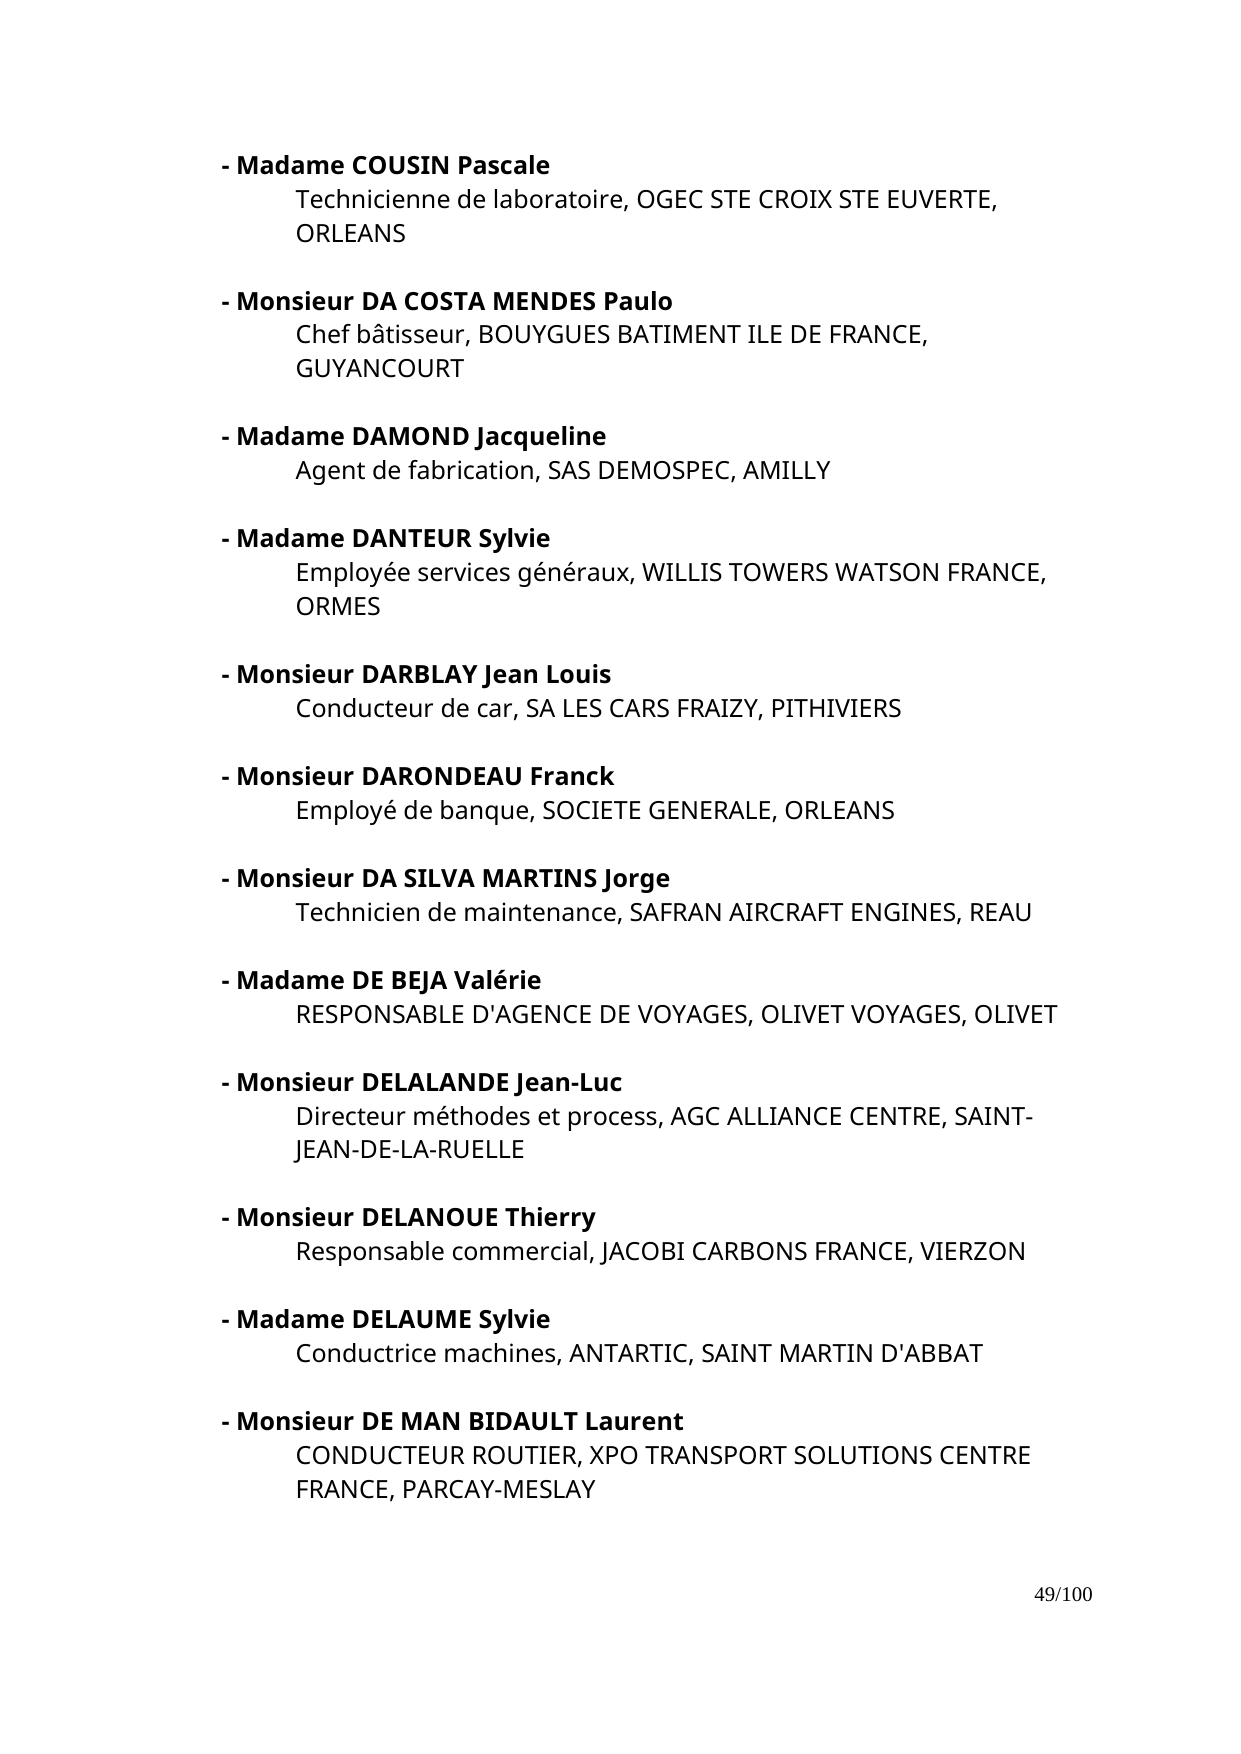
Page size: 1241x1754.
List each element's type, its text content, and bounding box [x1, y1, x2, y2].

text - Monsieur DARONDEAU Franck Employé de banque, SOCIETE GENERALE, ORLEANS [221, 759, 1092, 827]
text - Madame DAMOND Jacqueline Agent de fabrication, SAS DEMOSPEC, AMILLY [221, 419, 1092, 487]
text - Monsieur DA COSTA MENDES Paulo Chef bâtisseur, BOUYGUES BATIMENT ILE DE FRANCE, GUYANCOURT [221, 283, 1092, 385]
text - Madame DE BEJA Valérie RESPONSABLE D'AGENCE DE VOYAGES, OLIVET VOYAGES, OLIVET [221, 963, 1092, 1031]
text - Monsieur DELALANDE Jean-Luc Directeur méthodes et process, AGC ALLIANCE CENTRE, SAINT-JEAN-DE-LA-RUELLE [221, 1064, 1092, 1166]
text - Monsieur DELANOUE Thierry Responsable commercial, JACOBI CARBONS FRANCE, VIERZON [221, 1200, 1092, 1268]
text - Madame DANTEUR Sylvie Employée services généraux, WILLIS TOWERS WATSON FRANCE, ORMES [221, 521, 1092, 623]
text - Monsieur DA SILVA MARTINS Jorge Technicien de maintenance, SAFRAN AIRCRAFT ENGINES, REAU [221, 861, 1092, 929]
text - Madame COUSIN Pascale Technicienne de laboratoire, OGEC STE CROIX STE EUVERTE, ORLEANS [221, 148, 1092, 249]
text - Monsieur DARBLAY Jean Louis Conducteur de car, SA LES CARS FRAIZY, PITHIVIERS [221, 657, 1092, 725]
text - Madame DELAUME Sylvie Conductrice machines, ANTARTIC, SAINT MARTIN D'ABBAT [221, 1302, 1092, 1370]
text - Monsieur DE MAN BIDAULT Laurent CONDUCTEUR ROUTIER, XPO TRANSPORT SOLUTIONS CENTRE FRANCE, PARCAY-MESLAY [221, 1404, 1092, 1506]
